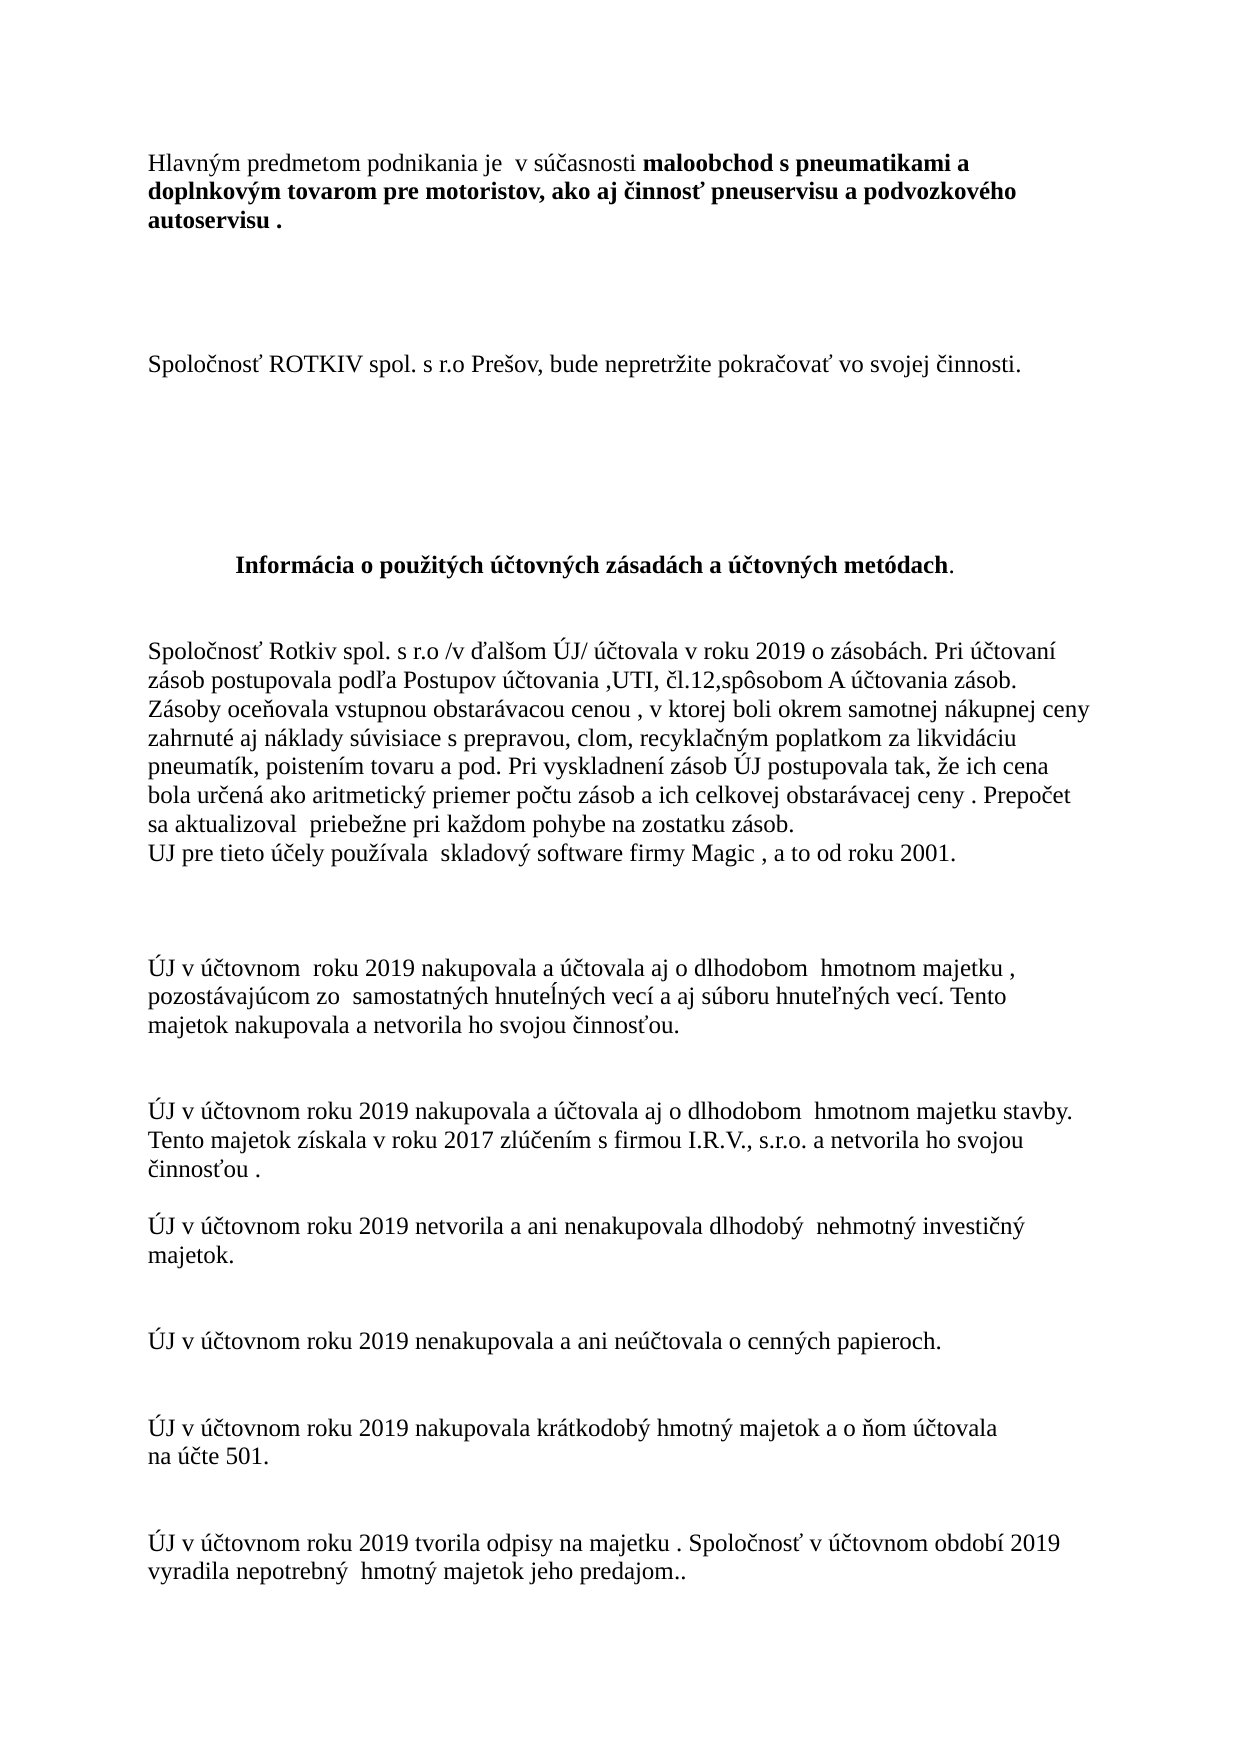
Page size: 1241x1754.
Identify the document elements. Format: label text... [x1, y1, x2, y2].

text Spoločnosť ROTKIV spol. s r.o Prešov, bude nepretržite pokračovať vo svojej činnosti. [148, 349, 1093, 378]
text UJ pre tieto účely používala skladový software firmy Magic , a to od roku 2001. [148, 838, 1093, 866]
text autoservisu . [148, 205, 1093, 234]
text na účte 501. [148, 1441, 1093, 1470]
text ÚJ v účtovnom roku 2019 netvorila a ani nenakupovala dlhodobý nehmotný investičný majetok. [148, 1211, 1093, 1269]
text ÚJ v účtovnom roku 2019 nakupovala a účtovala aj o dlhodobom hmotnom majetku , pozostávajúcom zo samostatných hnuteĺných vecí a aj súboru hnuteľných vecí. Tento majetok nakupovala a netvorila ho svojou činnosťou. [148, 953, 1093, 1039]
text Spoločnosť Rotkiv spol. s r.o /v ďalšom ÚJ/ účtovala v roku 2019 o zásobách. Pri účtovaní zásob postupovala podľa Postupov účtovania ,UTI, čl.12,spôsobom A účtovania zásob. Zásoby oceňovala vstupnou obstarávacou cenou , v ktorej boli okrem samotnej nákupnej ceny zahrnuté aj náklady súvisiace s prepravou, clom, recyklačným poplatkom za likvidáciu pneumatík, poistením tovaru a pod. Pri vyskladnení zásob ÚJ postupovala tak, že ich cena bola určená ako aritmetický priemer počtu zásob a ich celkovej obstarávacej ceny . Prepočet sa aktualizoval priebežne pri každom pohybe na zostatku zásob. [148, 636, 1093, 838]
text ÚJ v účtovnom roku 2019 tvorila odpisy na majetku . Spoločnosť v účtovnom období 2019 vyradila nepotrebný hmotný majetok jeho predajom.. [148, 1528, 1093, 1585]
text Informácia o použitých účtovných zásadách a účtovných metódach. [148, 550, 1093, 579]
text ÚJ v účtovnom roku 2019 nenakupovala a ani neúčtovala o cenných papieroch. [148, 1326, 1093, 1355]
text ÚJ v účtovnom roku 2019 nakupovala a účtovala aj o dlhodobom hmotnom majetku stavby. Tento majetok získala v roku 2017 zlúčením s firmou I.R.V., s.r.o. a netvorila ho svojou činnosťou . [148, 1096, 1093, 1183]
text Hlavným predmetom podnikania je v súčasnosti maloobchod s pneumatikami a doplnkovým tovarom pre motoristov, ako aj činnosť pneuservisu a podvozkového [148, 148, 1093, 205]
text ÚJ v účtovnom roku 2019 nakupovala krátkodobý hmotný majetok a o ňom účtovala [148, 1413, 1093, 1441]
